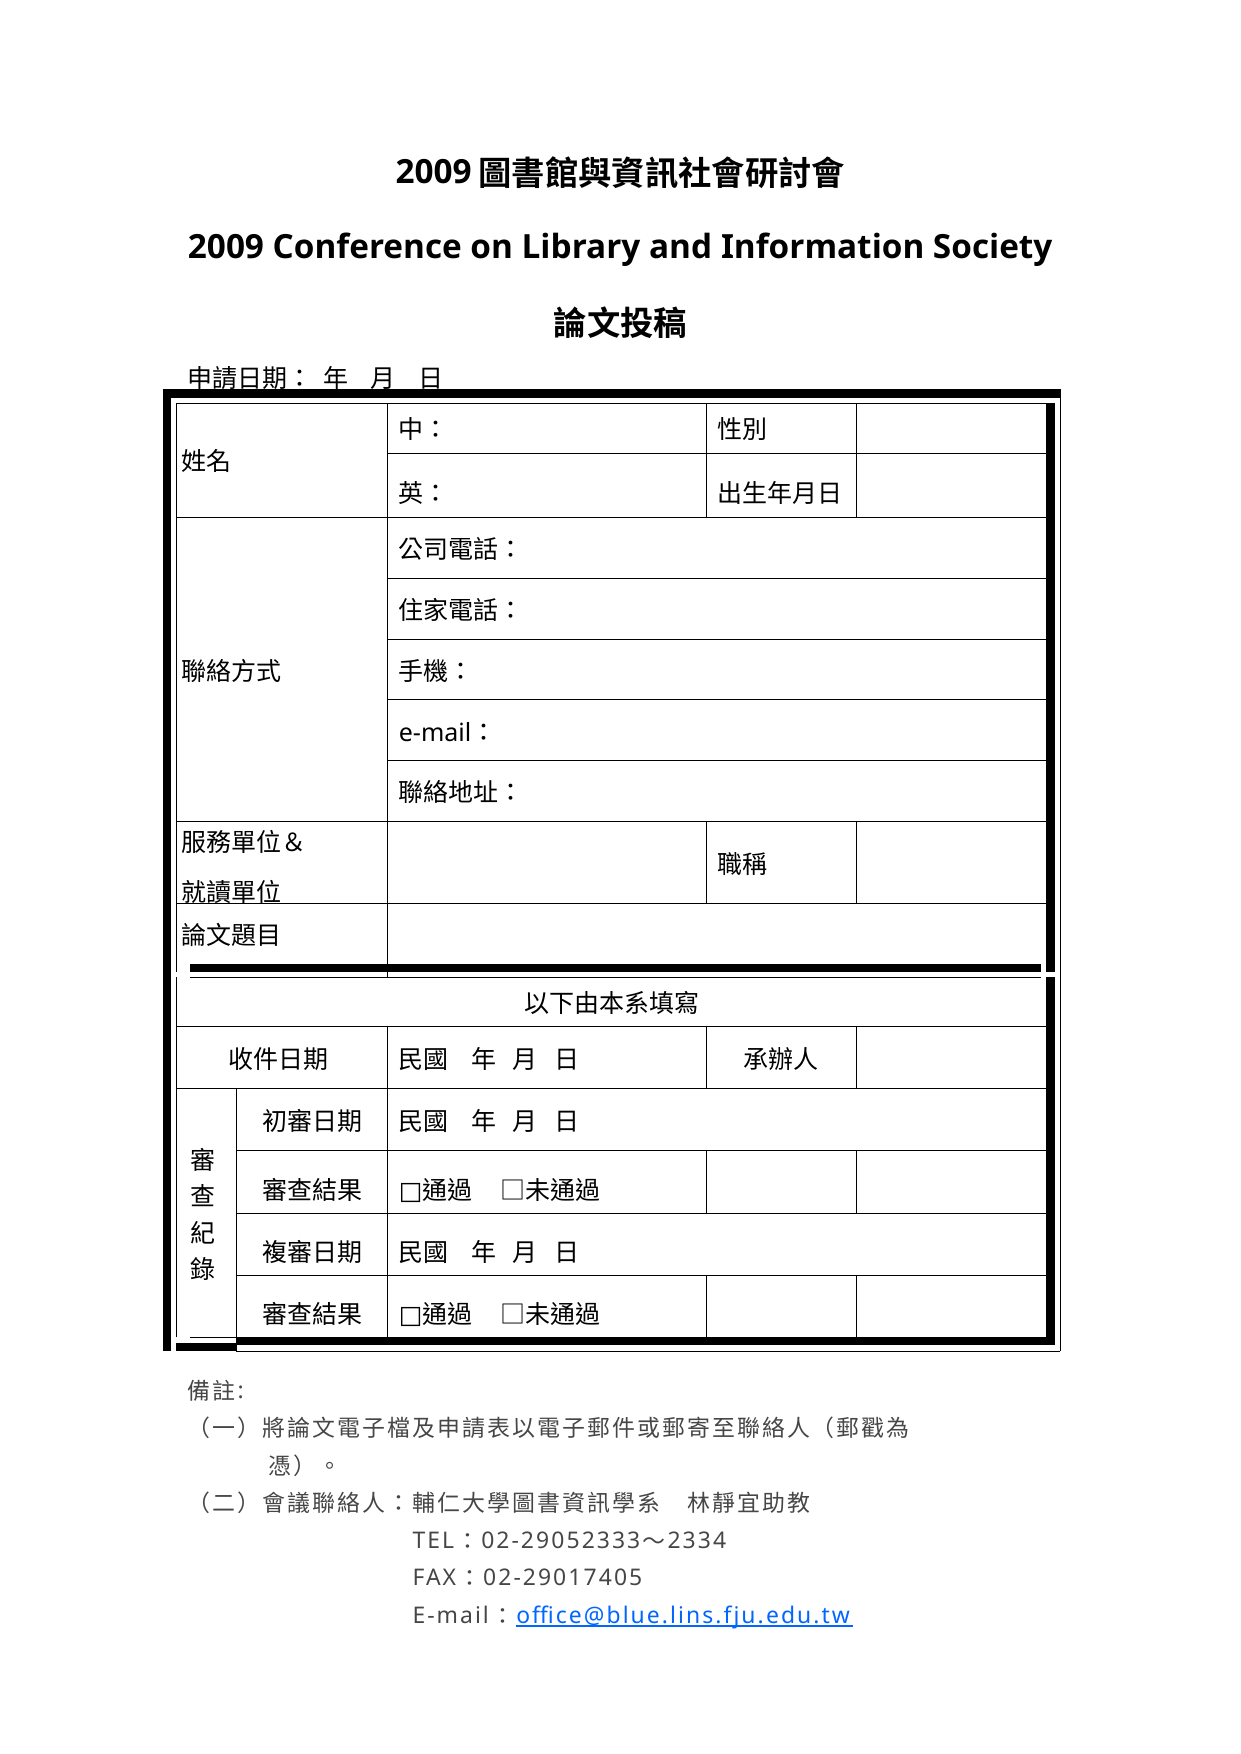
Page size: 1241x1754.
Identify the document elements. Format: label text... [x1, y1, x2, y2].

table_cell [171, 1088, 176, 1337]
table_cell 民國 年 月 日 [388, 1027, 706, 1088]
table_cell [857, 1027, 1046, 1088]
table_cell [707, 1151, 856, 1212]
table_cell 英： [388, 454, 706, 517]
table_cell 複審日期 [237, 1214, 387, 1275]
table_cell [857, 822, 1046, 903]
table_cell [388, 904, 1046, 963]
table_cell [857, 1151, 1046, 1212]
table_cell □通過 □未通過 [388, 1151, 706, 1212]
table_cell [857, 1276, 1046, 1337]
table_header [856, 398, 1053, 403]
table_cell 聯絡地址： [388, 761, 1046, 821]
table_cell 承辦人 [707, 1027, 856, 1088]
table_cell 審查結果 [237, 1151, 387, 1212]
table_cell [707, 1276, 856, 1337]
table_header [388, 398, 706, 403]
table_cell 審查紀錄 [177, 1089, 236, 1337]
table_cell 服務單位＆ 就讀單位 [177, 822, 387, 903]
table_cell 民國 年 月 日 [388, 1214, 1046, 1275]
table_cell [857, 454, 1046, 517]
table_cell [171, 517, 176, 821]
table_header 性別 [707, 404, 856, 453]
table_cell 職稱 [707, 822, 856, 903]
table_cell e-mail： [388, 700, 1046, 760]
table_cell 審查結果 [237, 1276, 387, 1337]
table_cell [388, 822, 706, 903]
table_cell □通過 □未通過 [388, 1276, 706, 1337]
table_cell 以下由本系填寫 [171, 964, 1053, 1026]
table_cell 手機： [388, 640, 1046, 699]
text 2009圖書館與資訊社會研討會 [187, 127, 1053, 202]
table_header [706, 398, 856, 403]
text 申請日期： 年 月 日 [187, 352, 1053, 389]
table_cell 收件日期 [177, 1027, 387, 1088]
table_cell [171, 1026, 176, 1088]
text 論文投稿 [187, 277, 1053, 352]
text 憑）。 （二）會議聯絡人：輔仁大學圖書資訊學系 林靜宜助教 TEL：02-29052333〜2334 FAX：02-29017405 E-mail：office@blue.lins.fju.edu.tw [187, 1439, 1053, 1627]
table_header 中： [388, 404, 706, 453]
table_cell [171, 821, 176, 903]
table_cell [171, 903, 176, 963]
table_header 初審日期 [237, 1089, 387, 1150]
text 2009 Conference on Library and Information Society [187, 202, 1053, 277]
table_cell 住家電話： [388, 579, 1046, 638]
table_header 公司電話： [388, 518, 1046, 578]
text 備註: [187, 1364, 1053, 1402]
table_header 民國 年 月 日 [388, 1089, 1046, 1150]
table_header [857, 404, 1046, 453]
table_header 姓名 [171, 398, 387, 517]
table_cell 論文題目 [177, 904, 387, 963]
table_cell 聯絡方式 [177, 518, 387, 821]
text （一）將論文電子檔及申請表以電子郵件或郵寄至聯絡人（郵戳為 [187, 1402, 1053, 1439]
table_cell 出生年月日 [707, 454, 856, 517]
